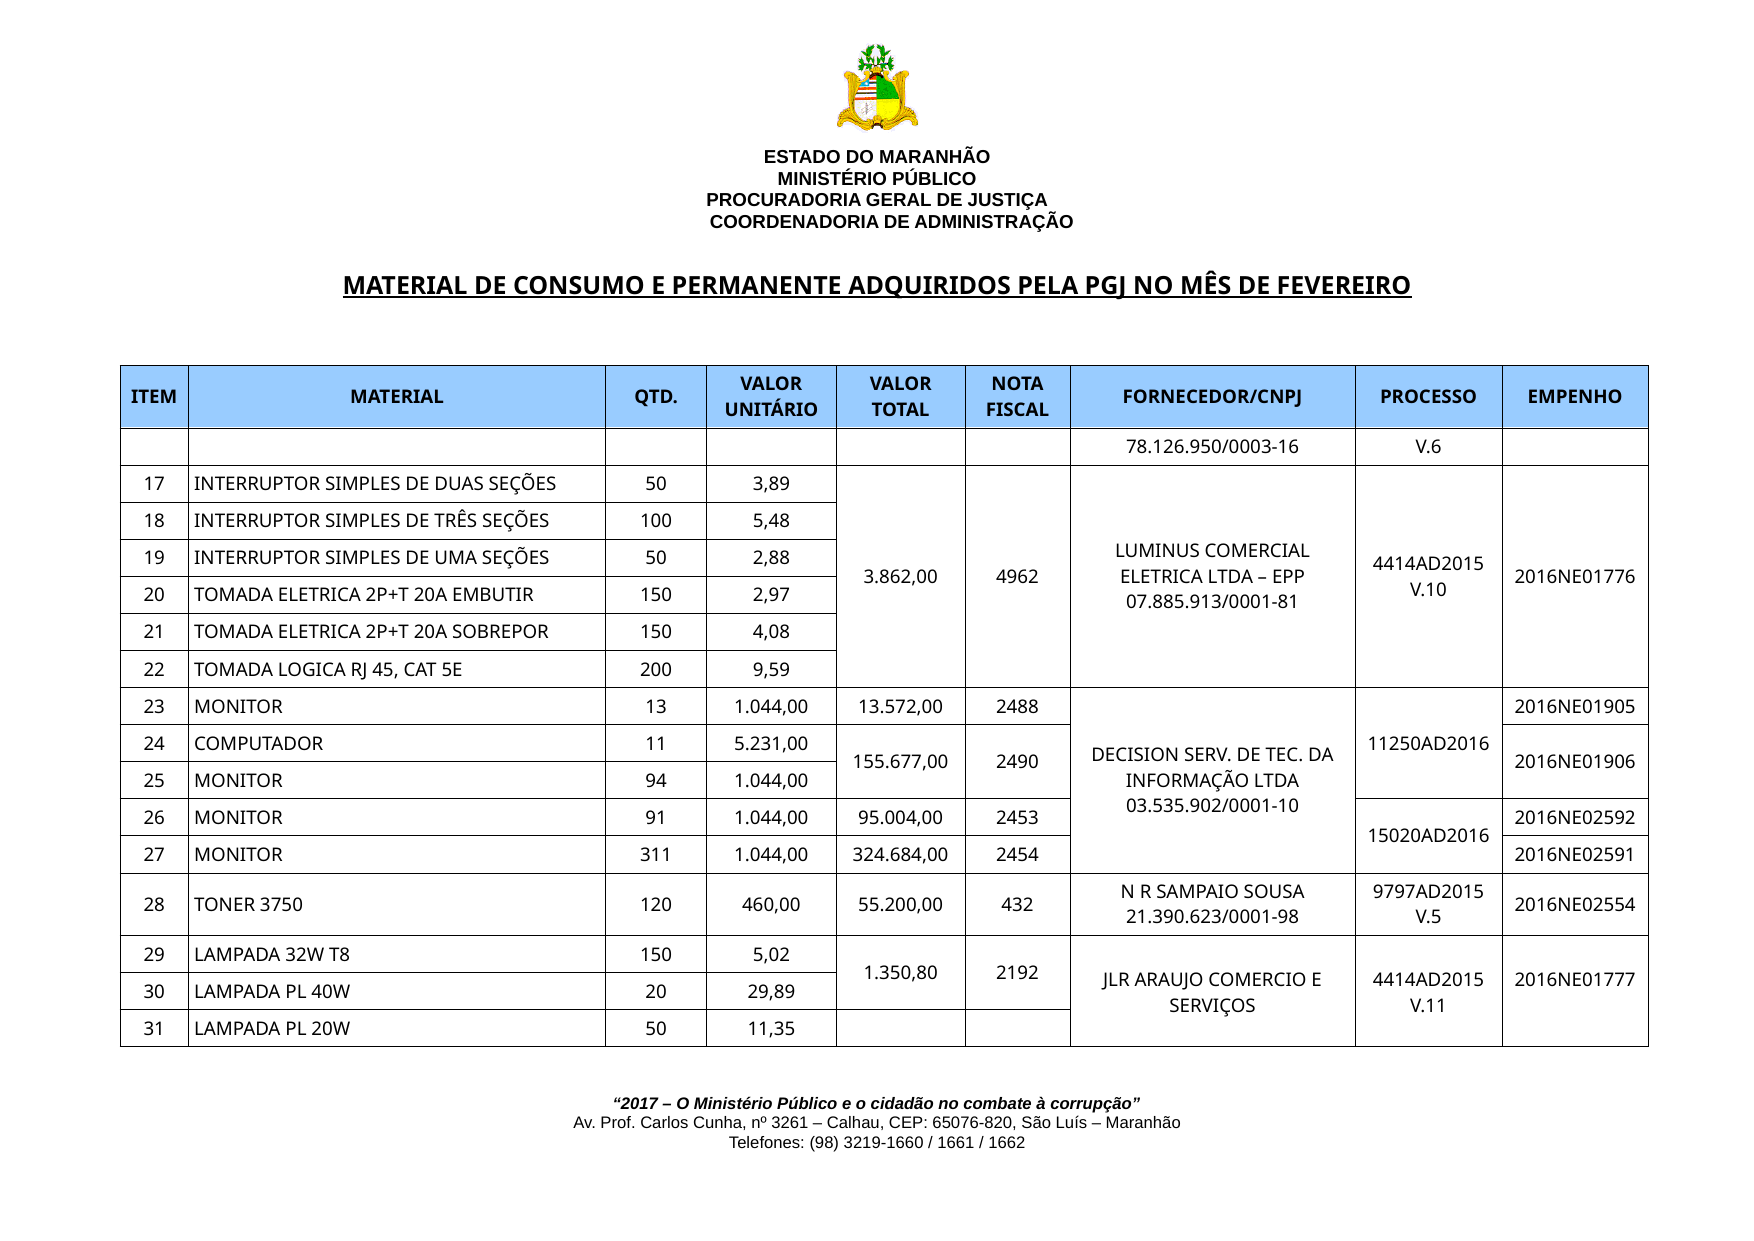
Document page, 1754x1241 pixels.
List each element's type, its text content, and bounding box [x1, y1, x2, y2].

table_cell 4962 [966, 466, 1070, 687]
table_cell COMPUTADOR [189, 725, 605, 761]
table_cell 2016NE01906 [1503, 725, 1648, 798]
table_cell MONITOR [189, 836, 605, 872]
table_cell 460,00 [707, 874, 836, 935]
table_header FORNECEDOR/CNPJ [1071, 366, 1355, 427]
table_cell [121, 429, 188, 464]
table_cell 2016NE01776 [1503, 466, 1648, 687]
table_cell JLR ARAUJO COMERCIO E SERVIÇOS [1071, 936, 1355, 1046]
table_cell 11,35 [707, 1010, 836, 1046]
table_cell 2453 [966, 799, 1070, 835]
table_header QTD. [606, 366, 706, 427]
table_header VALOR UNITÁRIO [707, 366, 836, 427]
table_cell 22 [121, 651, 188, 687]
table_cell 17 [121, 466, 188, 502]
table_cell N R SAMPAIO SOUSA 21.390.623/0001-98 [1071, 874, 1355, 935]
table_cell 4414AD2015 V.10 [1356, 466, 1502, 687]
table_cell 1.044,00 [707, 799, 836, 835]
table_cell 3,89 [707, 466, 836, 502]
table_cell 78.126.950/0003-16 [1071, 429, 1355, 464]
table_cell 2488 [966, 688, 1070, 724]
table_cell [966, 1010, 1070, 1046]
table_cell 2,88 [707, 540, 836, 576]
table_header EMPENHO [1503, 366, 1648, 427]
table_header VALOR TOTAL [837, 366, 965, 427]
table_cell 120 [606, 874, 706, 935]
table_cell 91 [606, 799, 706, 835]
table_header ITEM [121, 366, 188, 427]
table_cell 155.677,00 [837, 725, 965, 798]
table_cell 2016NE02554 [1503, 874, 1648, 935]
table_cell 50 [606, 466, 706, 502]
table_cell 5,48 [707, 503, 836, 539]
table_cell MONITOR [189, 688, 605, 724]
table_cell 23 [121, 688, 188, 724]
table_cell 200 [606, 651, 706, 687]
table_cell 18 [121, 503, 188, 539]
table_cell 5,02 [707, 936, 836, 972]
table_cell 9797AD2015 V.5 [1356, 874, 1502, 935]
table_cell [966, 429, 1070, 464]
table_cell 1.044,00 [707, 762, 836, 798]
table_cell 324.684,00 [837, 836, 965, 872]
table_cell TOMADA ELETRICA 2P+T 20A SOBREPOR [189, 614, 605, 650]
table_header NOTA FISCAL [966, 366, 1070, 427]
table_cell 55.200,00 [837, 874, 965, 935]
table_cell 21 [121, 614, 188, 650]
table_cell 15020AD2016 [1356, 799, 1502, 872]
table_cell [189, 429, 605, 464]
table_cell 2454 [966, 836, 1070, 872]
table_cell 2490 [966, 725, 1070, 798]
table_cell MONITOR [189, 762, 605, 798]
table_cell 20 [606, 973, 706, 1009]
table_cell LAMPADA PL 20W [189, 1010, 605, 1046]
table_cell INTERRUPTOR SIMPLES DE DUAS SEÇÕES [189, 466, 605, 502]
table_cell TOMADA ELETRICA 2P+T 20A EMBUTIR [189, 577, 605, 613]
table_cell 94 [606, 762, 706, 798]
table_cell 150 [606, 577, 706, 613]
table_cell 95.004,00 [837, 799, 965, 835]
table_cell 311 [606, 836, 706, 872]
table_cell 4,08 [707, 614, 836, 650]
table_cell INTERRUPTOR SIMPLES DE TRÊS SEÇÕES [189, 503, 605, 539]
table_cell 20 [121, 577, 188, 613]
table_cell 2016NE01777 [1503, 936, 1648, 1046]
table_cell 26 [121, 799, 188, 835]
table_cell 50 [606, 1010, 706, 1046]
table_cell TONER 3750 [189, 874, 605, 935]
table_cell 2016NE01905 [1503, 688, 1648, 724]
table_cell 2016NE02591 [1503, 836, 1648, 872]
table_cell TOMADA LOGICA RJ 45, CAT 5E [189, 651, 605, 687]
table_cell 50 [606, 540, 706, 576]
table_cell 24 [121, 725, 188, 761]
table_cell 5.231,00 [707, 725, 836, 761]
table_cell DECISION SERV. DE TEC. DA INFORMAÇÃO LTDA 03.535.902/0001-10 [1071, 688, 1355, 872]
table_cell V.6 [1356, 429, 1502, 464]
table_cell 3.862,00 [837, 466, 965, 687]
table_cell [837, 1010, 965, 1046]
table_header PROCESSO [1356, 366, 1502, 427]
table_cell [1503, 429, 1648, 464]
table_cell 11250AD2016 [1356, 688, 1502, 798]
table_cell 150 [606, 936, 706, 972]
table_cell MONITOR [189, 799, 605, 835]
table_cell 19 [121, 540, 188, 576]
table_cell LAMPADA PL 40W [189, 973, 605, 1009]
table_cell 13.572,00 [837, 688, 965, 724]
table_cell LUMINUS COMERCIAL ELETRICA LTDA – EPP 07.885.913/0001-81 [1071, 466, 1355, 687]
table_cell 9,59 [707, 651, 836, 687]
table_cell 2016NE02592 [1503, 799, 1648, 835]
table_cell 25 [121, 762, 188, 798]
table_cell 27 [121, 836, 188, 872]
table_cell 11 [606, 725, 706, 761]
table_cell 13 [606, 688, 706, 724]
table_cell 1.044,00 [707, 688, 836, 724]
table_cell 2192 [966, 936, 1070, 1009]
table_cell 30 [121, 973, 188, 1009]
table_cell 100 [606, 503, 706, 539]
table_cell LAMPADA 32W T8 [189, 936, 605, 972]
table_cell INTERRUPTOR SIMPLES DE UMA SEÇÕES [189, 540, 605, 576]
table_header MATERIAL [189, 366, 605, 427]
table_cell 432 [966, 874, 1070, 935]
table_cell 28 [121, 874, 188, 935]
table_cell 31 [121, 1010, 188, 1046]
table_cell 2,97 [707, 577, 836, 613]
table_cell 150 [606, 614, 706, 650]
table_cell 1.044,00 [707, 836, 836, 872]
table_cell 1.350,80 [837, 936, 965, 1009]
table_cell [837, 429, 965, 464]
table_cell 29,89 [707, 973, 836, 1009]
table_cell [606, 429, 706, 464]
table_cell [707, 429, 836, 464]
table_cell 4414AD2015 V.11 [1356, 936, 1502, 1046]
table_cell 29 [121, 936, 188, 972]
